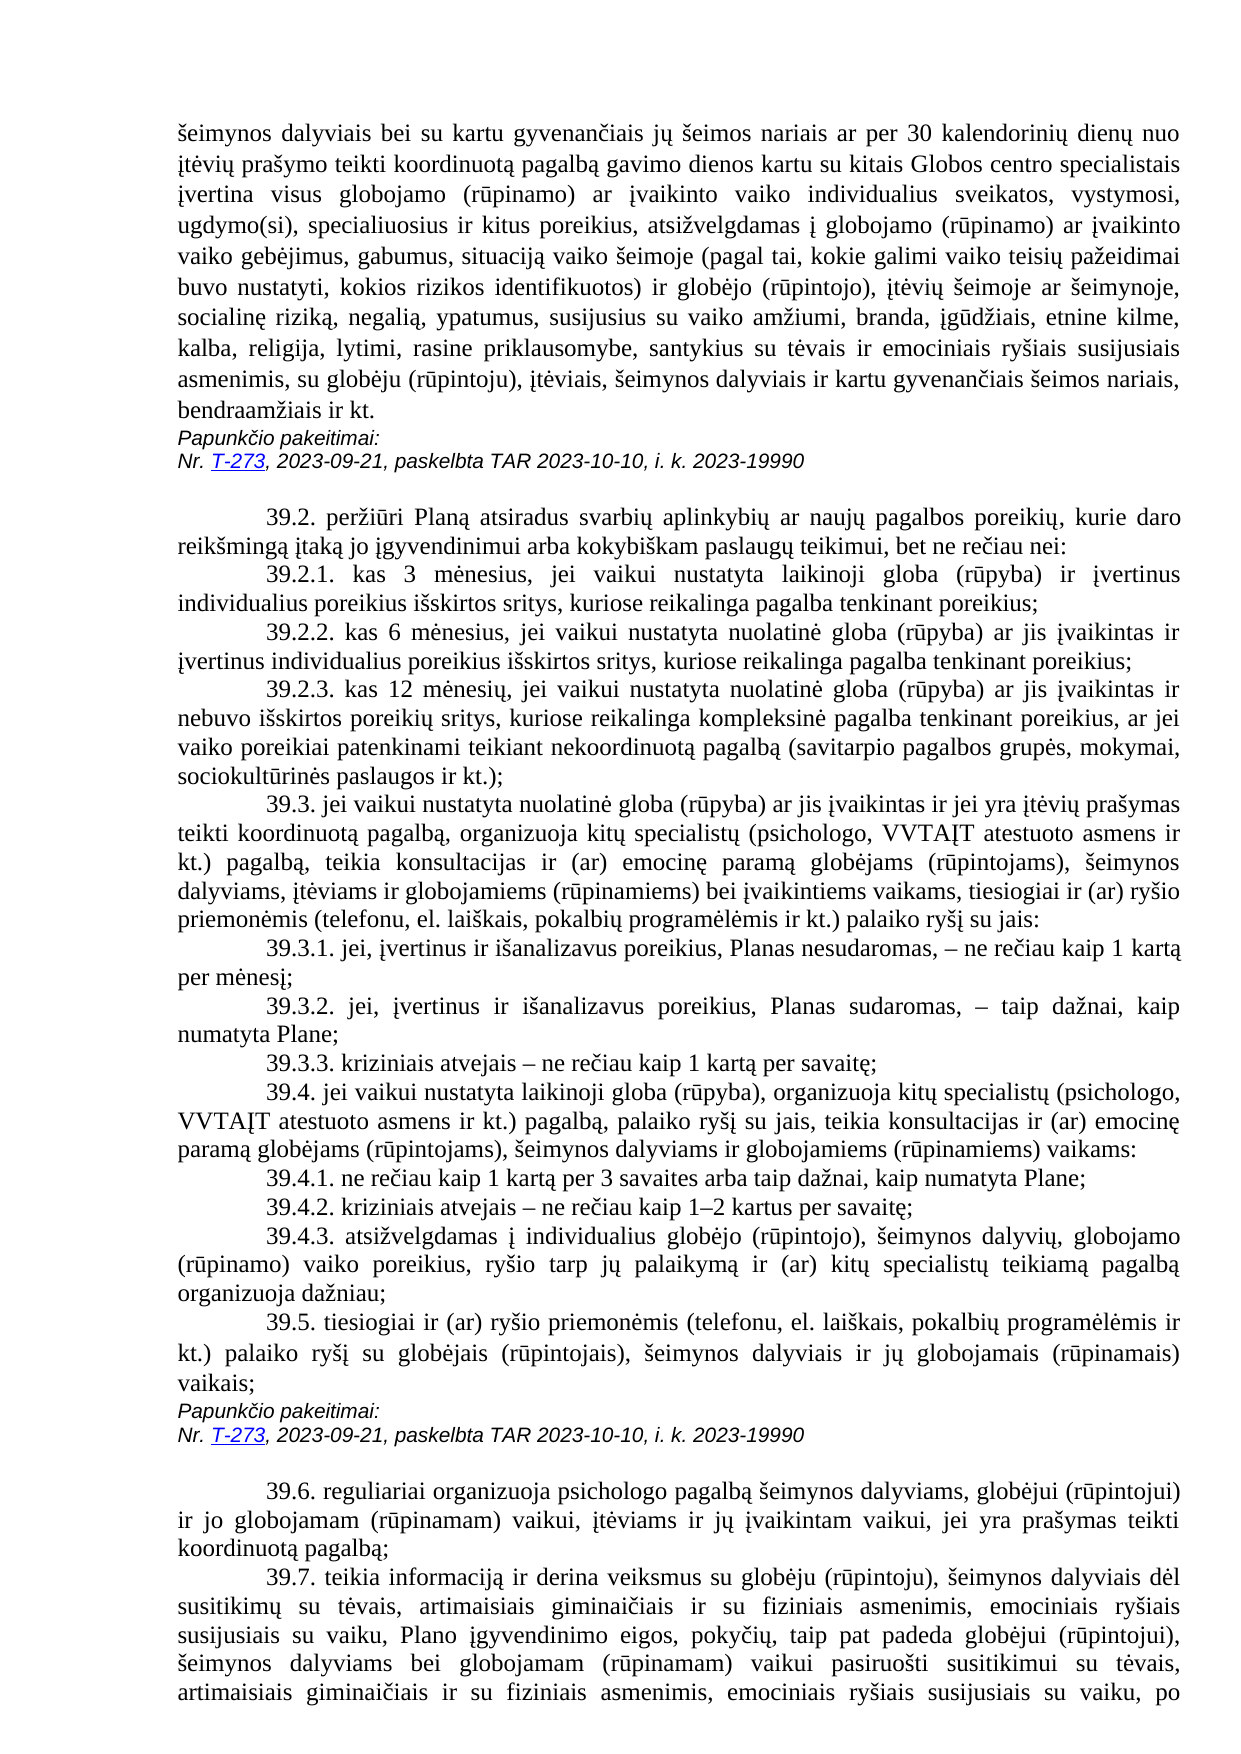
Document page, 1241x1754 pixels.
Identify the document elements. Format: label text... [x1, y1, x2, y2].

text 39.5. tiesiogiai ir (ar) ryšio priemonėmis (telefonu, el. laiškais, pokalbių programėlėmis ir kt.) palaiko ryšį su globėjais (rūpintojais), šeimynos dalyviais ir jų globojamais (rūpinamais) vaikais; [177, 1307, 1181, 1397]
text 39.2.2. kas 6 mėnesius, jei vaikui nustatyta nuolatinė globa (rūpyba) ar jis įvaikintas ir įvertinus individualius poreikius išskirtos sritys, kuriose reikalinga pagalba tenkinant poreikius; [177, 617, 1181, 674]
text Nr. T-273, 2023-09-21, paskelbta TAR 2023-10-10, i. k. 2023-19990 [177, 449, 1181, 473]
text 39.4.1. ne rečiau kaip 1 kartą per 3 savaites arba taip dažnai, kaip numatyta Plane; [177, 1163, 1181, 1192]
text 39.4. jei vaikui nustatyta laikinoji globa (rūpyba), organizuoja kitų specialistų (psichologo, VVTAĮT atestuoto asmens ir kt.) pagalbą, palaiko ryšį su jais, teikia konsultacijas ir (ar) emocinę paramą globėjams (rūpintojams), šeimynos dalyviams ir globojamiems (rūpinamiems) vaikams: [177, 1077, 1181, 1163]
text Nr. T-273, 2023-09-21, paskelbta TAR 2023-10-10, i. k. 2023-19990 [177, 1423, 1181, 1447]
text Papunkčio pakeitimai: [177, 425, 1181, 449]
text 39.2.1. kas 3 mėnesius, jei vaikui nustatyta laikinoji globa (rūpyba) ir įvertinus individualius poreikius išskirtos sritys, kuriose reikalinga pagalba tenkinant poreikius; [177, 559, 1181, 617]
text 39.3.1. jei, įvertinus ir išanalizavus poreikius, Planas nesudaromas, – ne rečiau kaip 1 kartą per mėnesį; [177, 933, 1181, 991]
text 39.2. peržiūri Planą atsiradus svarbių aplinkybių ar naujų pagalbos poreikių, kurie daro reikšmingą įtaką jo įgyvendinimui arba kokybiškam paslaugų teikimui, bet ne rečiau nei: [177, 502, 1181, 559]
text šeimynos dalyviais bei su kartu gyvenančiais jų šeimos nariais ar per 30 kalendorinių dienų nuo įtėvių prašymo teikti koordinuotą pagalbą gavimo dienos kartu su kitais Globos centro specialistais įvertina visus globojamo (rūpinamo) ar įvaikinto vaiko individualius sveikatos, vystymosi, ugdymo(si), specialiuosius ir kitus poreikius, atsižvelgdamas į globojamo (rūpinamo) ar įvaikinto vaiko gebėjimus, gabumus, situaciją vaiko šeimoje (pagal tai, kokie galimi vaiko teisių pažeidimai buvo nustatyti, kokios rizikos identifikuotos) ir globėjo (rūpintojo), įtėvių šeimoje ar šeimynoje, socialinę riziką, negalią, ypatumus, susijusius su vaiko amžiumi, branda, įgūdžiais, etnine kilme, kalba, religija, lytimi, rasine priklausomybe, santykius su tėvais ir emociniais ryšiais susijusiais asmenimis, su globėju (rūpintoju), įtėviais, šeimynos dalyviais ir kartu gyvenančiais šeimos nariais, bendraamžiais ir kt. [177, 118, 1181, 423]
text 39.4.2. kriziniais atvejais – ne rečiau kaip 1–2 kartus per savaitę; [177, 1192, 1181, 1221]
text 39.4.3. atsižvelgdamas į individualius globėjo (rūpintojo), šeimynos dalyvių, globojamo (rūpinamo) vaiko poreikius, ryšio tarp jų palaikymą ir (ar) kitų specialistų teikiamą pagalbą organizuoja dažniau; [177, 1221, 1181, 1307]
text 39.3. jei vaikui nustatyta nuolatinė globa (rūpyba) ar jis įvaikintas ir jei yra įtėvių prašymas teikti koordinuotą pagalbą, organizuoja kitų specialistų (psichologo, VVTAĮT atestuoto asmens ir kt.) pagalbą, teikia konsultacijas ir (ar) emocinę paramą globėjams (rūpintojams), šeimynos dalyviams, įtėviams ir globojamiems (rūpinamiems) bei įvaikintiems vaikams, tiesiogiai ir (ar) ryšio priemonėmis (telefonu, el. laiškais, pokalbių programėlėmis ir kt.) palaiko ryšį su jais: [177, 789, 1181, 933]
text 39.6. reguliariai organizuoja psichologo pagalbą šeimynos dalyviams, globėjui (rūpintojui) ir jo globojamam (rūpinamam) vaikui, įtėviams ir jų įvaikintam vaikui, jei yra prašymas teikti koordinuotą pagalbą; [177, 1476, 1181, 1562]
text 39.3.3. kriziniais atvejais – ne rečiau kaip 1 kartą per savaitę; [177, 1048, 1181, 1077]
text 39.7. teikia informaciją ir derina veiksmus su globėju (rūpintoju), šeimynos dalyviais dėl susitikimų su tėvais, artimaisiais giminaičiais ir su fiziniais asmenimis, emociniais ryšiais susijusiais su vaiku, Plano įgyvendinimo eigos, pokyčių, taip pat padeda globėjui (rūpintojui), šeimynos dalyviams bei globojamam (rūpinamam) vaikui pasiruošti susitikimui su tėvais, artimaisiais giminaičiais ir su fiziniais asmenimis, emociniais ryšiais susijusiais su vaiku, po [177, 1562, 1181, 1706]
text Papunkčio pakeitimai: [177, 1399, 1181, 1423]
text 39.3.2. jei, įvertinus ir išanalizavus poreikius, Planas sudaromas, – taip dažnai, kaip numatyta Plane; [177, 991, 1181, 1048]
text 39.2.3. kas 12 mėnesių, jei vaikui nustatyta nuolatinė globa (rūpyba) ar jis įvaikintas ir nebuvo išskirtos poreikių sritys, kuriose reikalinga kompleksinė pagalba tenkinant poreikius, ar jei vaiko poreikiai patenkinami teikiant nekoordinuotą pagalbą (savitarpio pagalbos grupės, mokymai, sociokultūrinės paslaugos ir kt.); [177, 674, 1181, 789]
